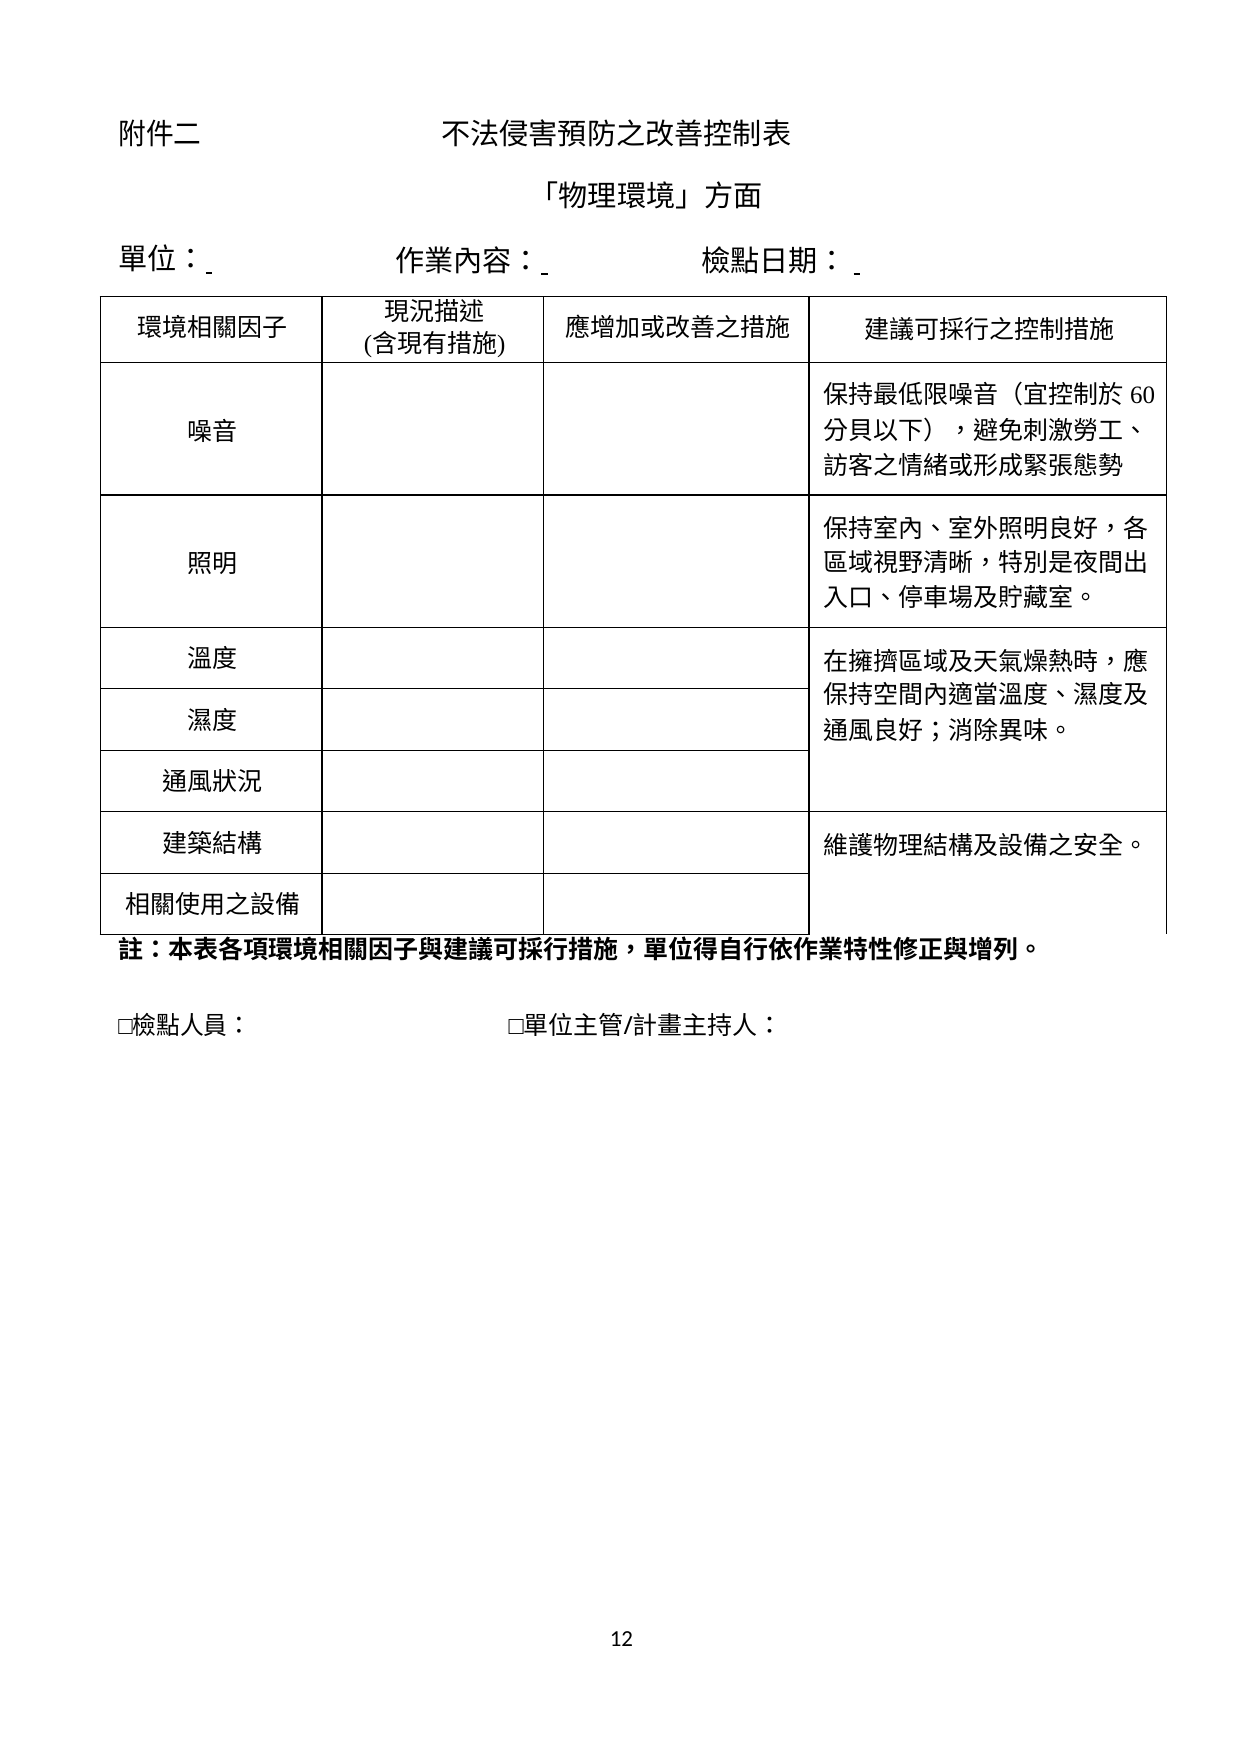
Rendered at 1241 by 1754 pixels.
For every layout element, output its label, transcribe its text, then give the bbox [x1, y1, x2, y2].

table_cell 訪客之情緒或形成緊張態勢 [810, 449, 1166, 494]
table_cell [544, 689, 808, 749]
table_header 現況描述 (含現有措施) [323, 297, 543, 362]
table_cell [544, 812, 808, 872]
table_cell 在擁擠區域及天氣燥熱時，應 [810, 628, 1166, 678]
table_cell [323, 496, 543, 627]
table_cell [323, 628, 543, 688]
table_cell 保持最低限噪音（宜控制於 60 [810, 363, 1166, 414]
table_cell 保持室內、室外照明良好，各 [810, 496, 1166, 546]
text 檢點日期： [701, 237, 1178, 279]
table_cell 保持空間內適當溫度、濕度及 [810, 678, 1166, 714]
table_cell 通風狀況 [101, 751, 321, 811]
table_cell 濕度 [101, 689, 321, 749]
table_cell [323, 689, 543, 749]
table_cell 維護物理結構及設備之安全。 [810, 812, 1166, 934]
table_cell 建築結構 [101, 812, 321, 872]
table_cell [323, 363, 543, 494]
table_header 應增加或改善之措施 [544, 297, 808, 362]
table_cell 噪音 [101, 363, 321, 494]
table_cell 分貝以下），避免刺激勞工、 [810, 414, 1166, 449]
text 作業內容： [395, 237, 555, 279]
table_cell [544, 628, 808, 688]
table_header 建議可採行之控制措施 [810, 297, 1166, 362]
text 單位： [118, 236, 220, 278]
table_cell 通風良好；消除異味。 [810, 714, 1166, 811]
table_cell 溫度 [101, 628, 321, 688]
table_cell [544, 874, 808, 934]
table_cell 入口、停車場及貯藏室。 [810, 581, 1166, 627]
subtitle 註：本表各項環境相關因子與建議可採行措施，單位得自行依作業特性修正與增列。 [118, 935, 1178, 964]
table_cell [323, 874, 543, 934]
table_cell [544, 751, 808, 811]
table_cell [544, 363, 808, 494]
table_cell [544, 496, 808, 627]
table_cell [323, 751, 543, 811]
table_cell 照明 [101, 496, 321, 627]
text 「物理環境」方面 [114, 173, 1178, 215]
table_cell [323, 812, 543, 872]
text □檢點人員： □單位主管/計畫主持人： [118, 1005, 1178, 1041]
table_cell 區域視野清晰，特別是夜間出 [810, 546, 1166, 581]
subtitle 附件二 不法侵害預防之改善控制表 [118, 114, 1178, 152]
table_cell 相關使用之設備 [101, 874, 321, 934]
table_header 環境相關因子 [101, 297, 321, 362]
